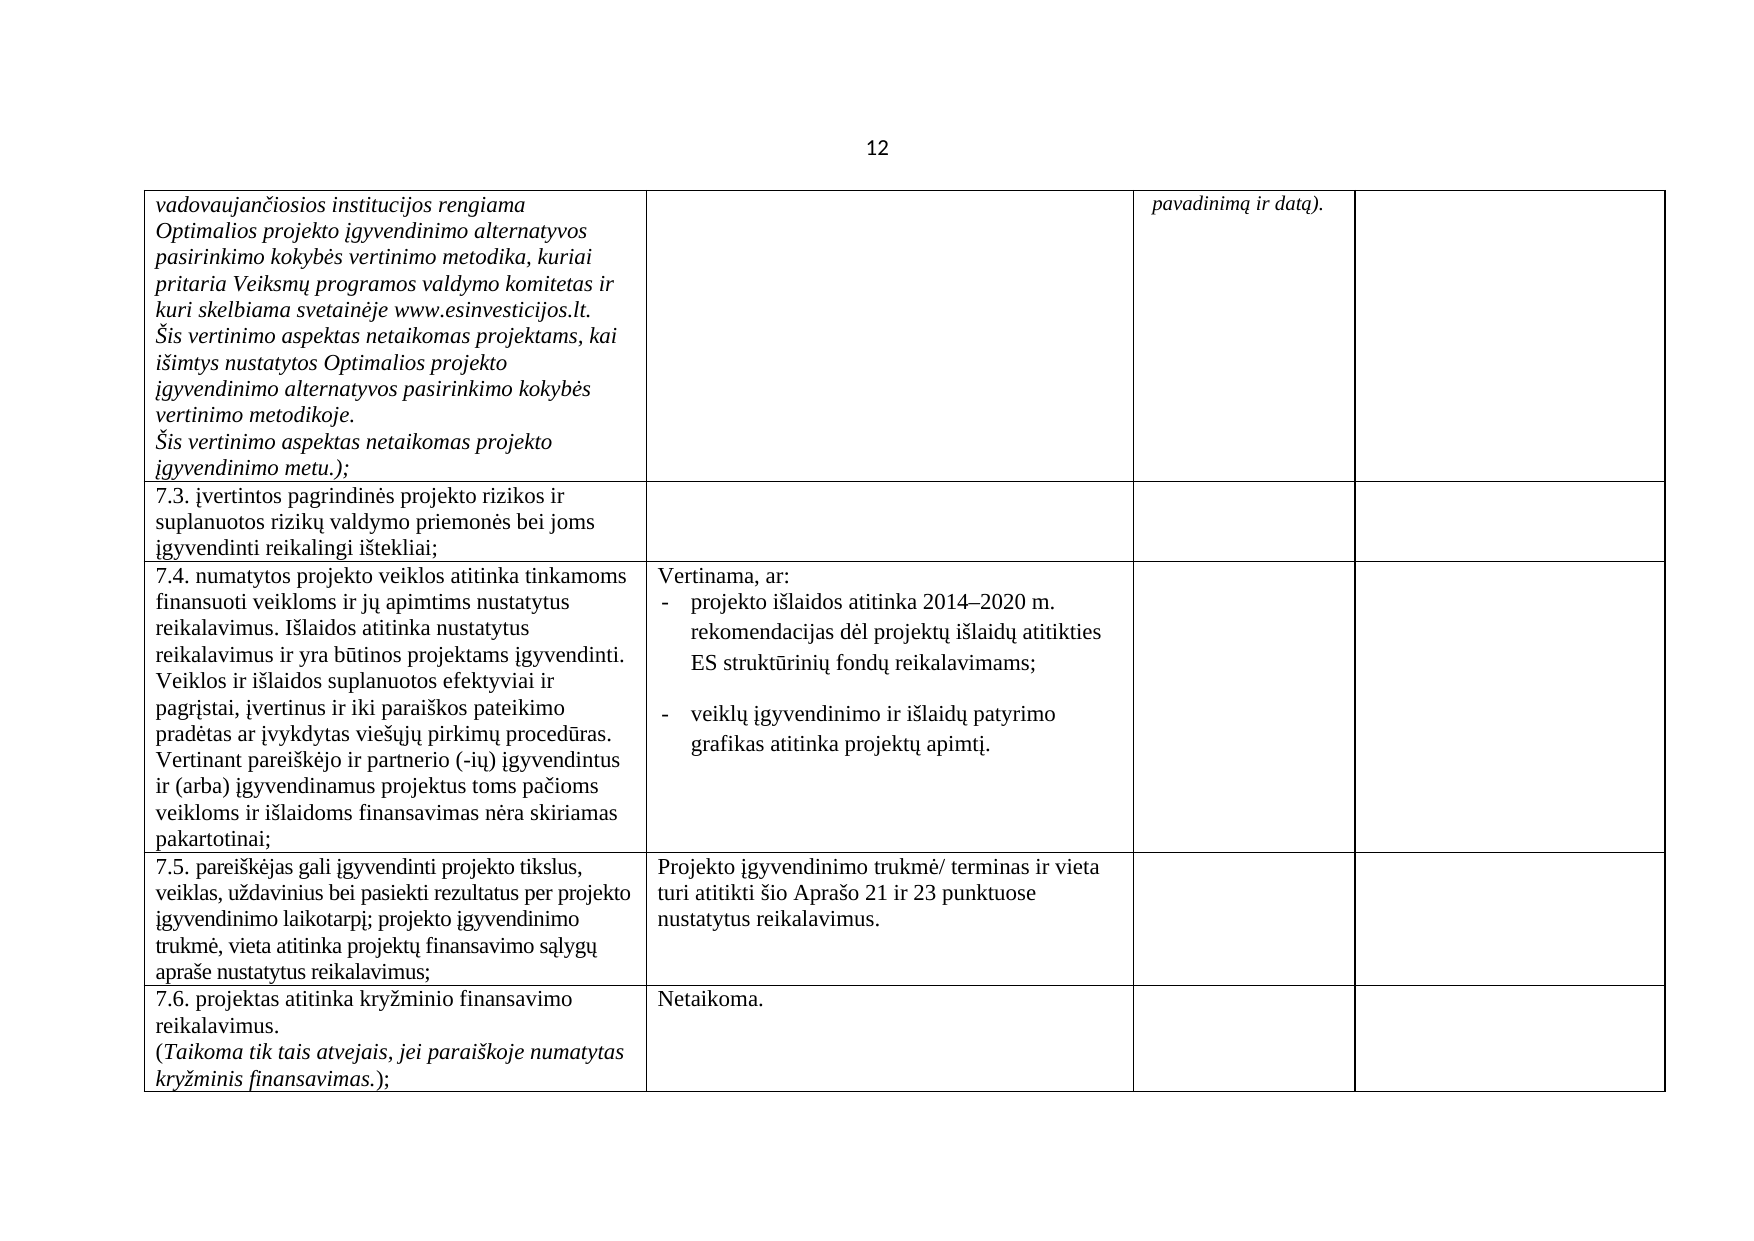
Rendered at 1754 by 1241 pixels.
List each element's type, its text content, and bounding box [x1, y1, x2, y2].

table_cell [647, 482, 1133, 561]
table_cell [1134, 853, 1354, 984]
table_cell [1356, 853, 1664, 984]
table_cell [1134, 986, 1354, 1091]
table_cell Projekto įgyvendinimo trukmė/ terminas ir vieta turi atitikti šio Aprašo 21 ir 23 punktuose nustatytus reikalavimus. [647, 853, 1133, 984]
table_cell Vertinama, ar: - projekto išlaidos atitinka 2014–2020 m. rekomendacijas dėl projektų išlaidų atitikties ES struktūrinių fondų reikalavimams; - veiklų įgyvendinimo ir išlaidų patyrimo grafikas atitinka projektų apimtį. [647, 562, 1133, 852]
table_cell [647, 191, 1133, 481]
table_cell [1356, 562, 1664, 852]
table_cell 7.5. pareiškėjas gali įgyvendinti projekto tikslus, veiklas, uždavinius bei pasiekti rezultatus per projekto įgyvendinimo laikotarpį; projekto įgyvendinimo trukmė, vieta atitinka projektų finansavimo sąlygų apraše nustatytus reikalavimus; [145, 853, 646, 984]
table_cell [1356, 482, 1664, 561]
table_cell [1134, 562, 1354, 852]
table_cell [1356, 191, 1664, 481]
table_cell pavadinimą ir datą). [1134, 191, 1354, 481]
table_cell 7.3. įvertintos pagrindinės projekto rizikos ir suplanuotos rizikų valdymo priemonės bei joms įgyvendinti reikalingi ištekliai; [145, 482, 646, 561]
table_cell 7.4. numatytos projekto veiklos atitinka tinkamoms finansuoti veikloms ir jų apimtims nustatytus reikalavimus. Išlaidos atitinka nustatytus reikalavimus ir yra būtinos projektams įgyvendinti. Veiklos ir išlaidos suplanuotos efektyviai ir pagrįstai, įvertinus ir iki paraiškos pateikimo pradėtas ar įvykdytas viešųjų pirkimų procedūras. Vertinant pareiškėjo ir partnerio (-ių) įgyvendintus ir (arba) įgyvendinamus projektus toms pačioms veikloms ir išlaidoms finansavimas nėra skiriamas pakartotinai; [145, 562, 646, 852]
table_cell Netaikoma. [647, 986, 1133, 1091]
table_cell vadovaujančiosios institucijos rengiama Optimalios projekto įgyvendinimo alternatyvos pasirinkimo kokybės vertinimo metodika, kuriai pritaria Veiksmų programos valdymo komitetas ir kuri skelbiama svetainėje www.esinvesticijos.lt. Šis vertinimo aspektas netaikomas projektams, kai išimtys nustatytos Optimalios projekto įgyvendinimo alternatyvos pasirinkimo kokybės vertinimo metodikoje. Šis vertinimo aspektas netaikomas projekto įgyvendinimo metu.); [145, 191, 646, 481]
table_cell [1356, 986, 1664, 1091]
table_cell [1134, 482, 1354, 561]
table_cell 7.6. projektas atitinka kryžminio finansavimo reikalavimus. (Taikoma tik tais atvejais, jei paraiškoje numatytas kryžminis finansavimas.); [145, 986, 646, 1091]
